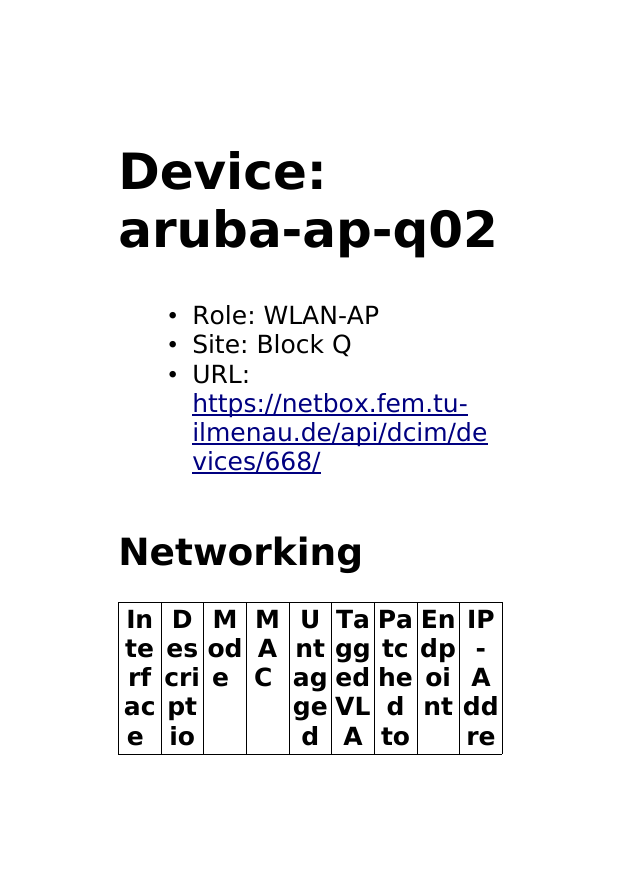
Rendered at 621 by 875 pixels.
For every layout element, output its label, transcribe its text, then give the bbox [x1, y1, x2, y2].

table_header Mode [204, 603, 246, 754]
list Role: WLAN-AP [177, 302, 502, 331]
subtitle Device: aruba-ap-q02 [118, 143, 502, 259]
table_header Interface [119, 603, 161, 754]
table_header Patched to [375, 603, 417, 754]
table_header Untagged [290, 603, 331, 754]
subtitle Networking [118, 531, 502, 575]
list URL: https://netbox.fem.tu-ilmenau.de/api/dcim/devices/668/ [177, 360, 502, 477]
table_header IP-Addre [460, 603, 502, 754]
list Site: Block Q [177, 331, 502, 360]
table_header MAC [247, 603, 289, 754]
table_header Descriptio [162, 603, 203, 754]
table_header Tagged VLA [332, 603, 374, 754]
table_header Endpoint [418, 603, 459, 754]
